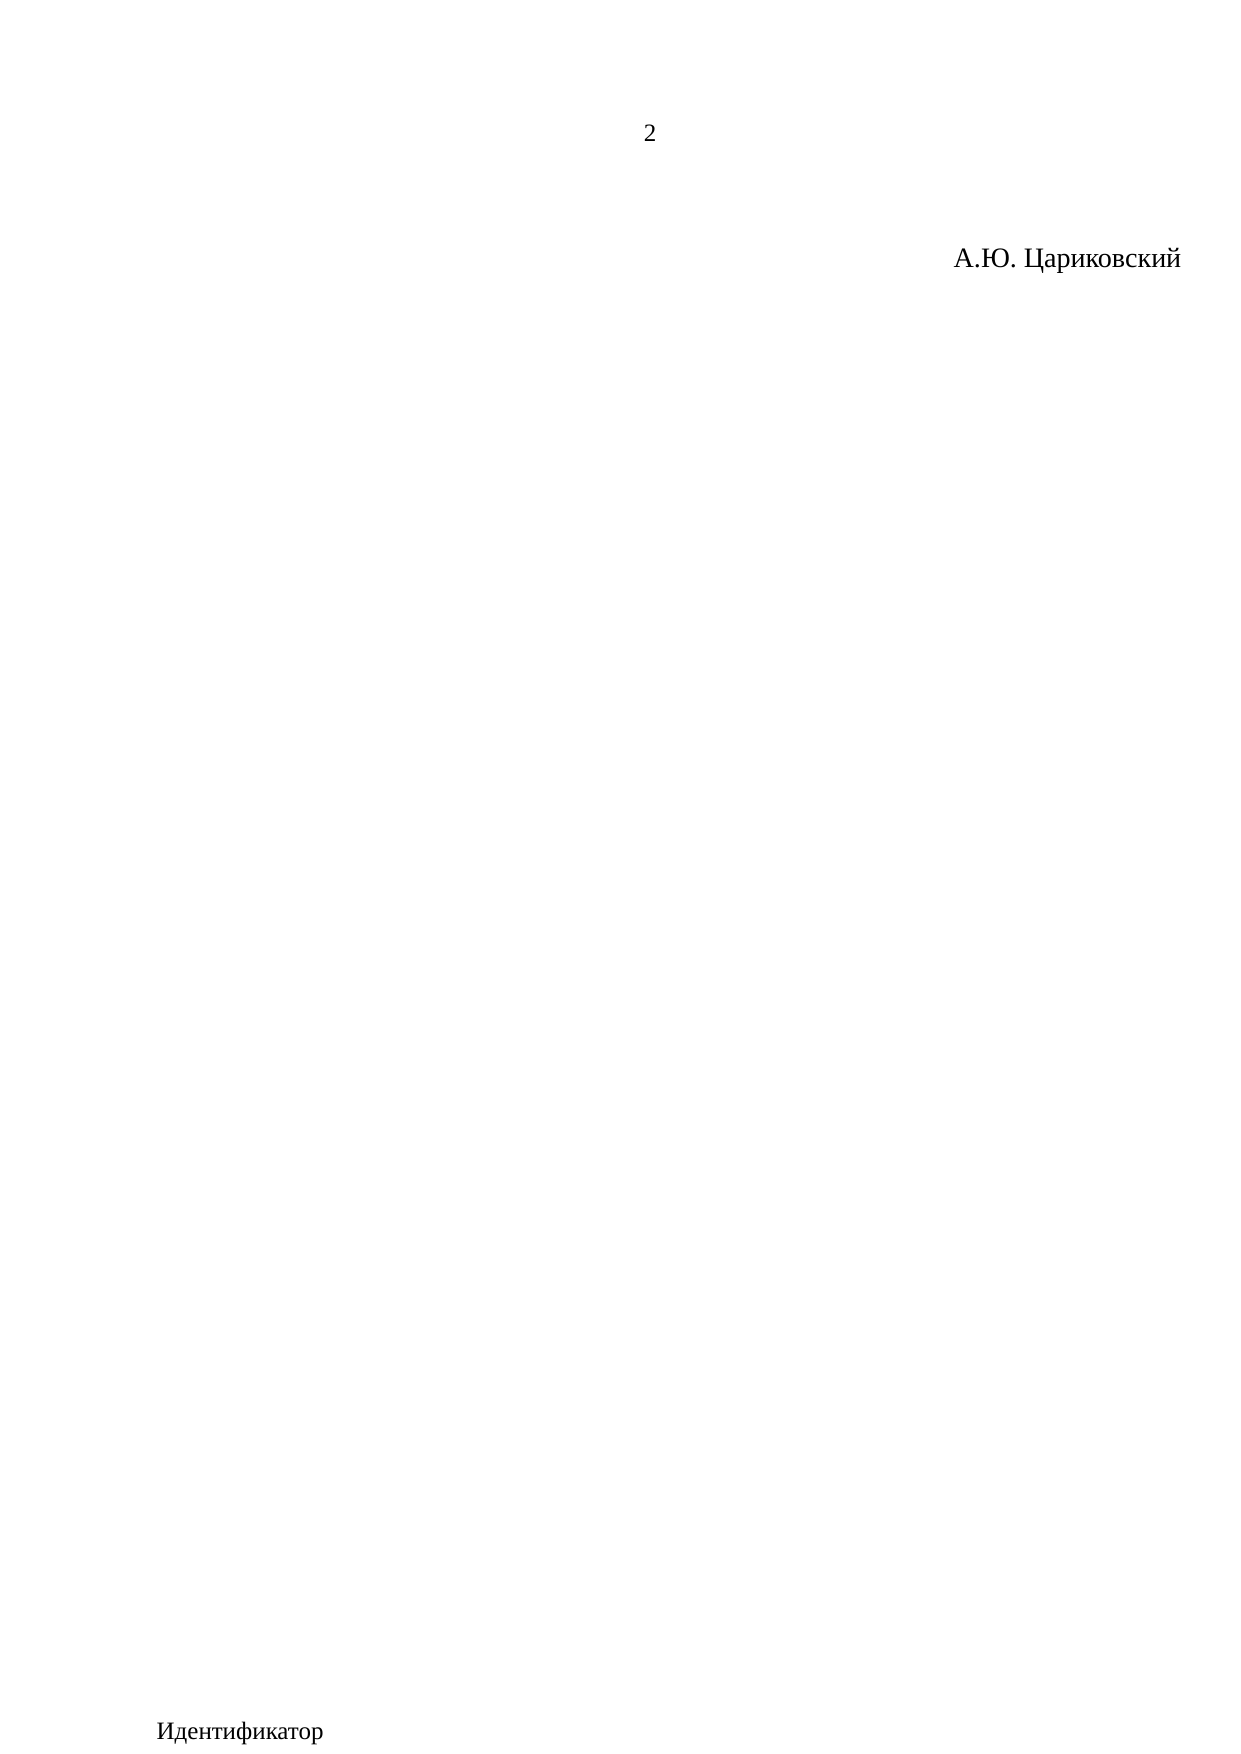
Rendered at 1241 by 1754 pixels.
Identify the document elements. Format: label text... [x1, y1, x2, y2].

text А.Ю. Цариковский [118, 241, 1181, 273]
